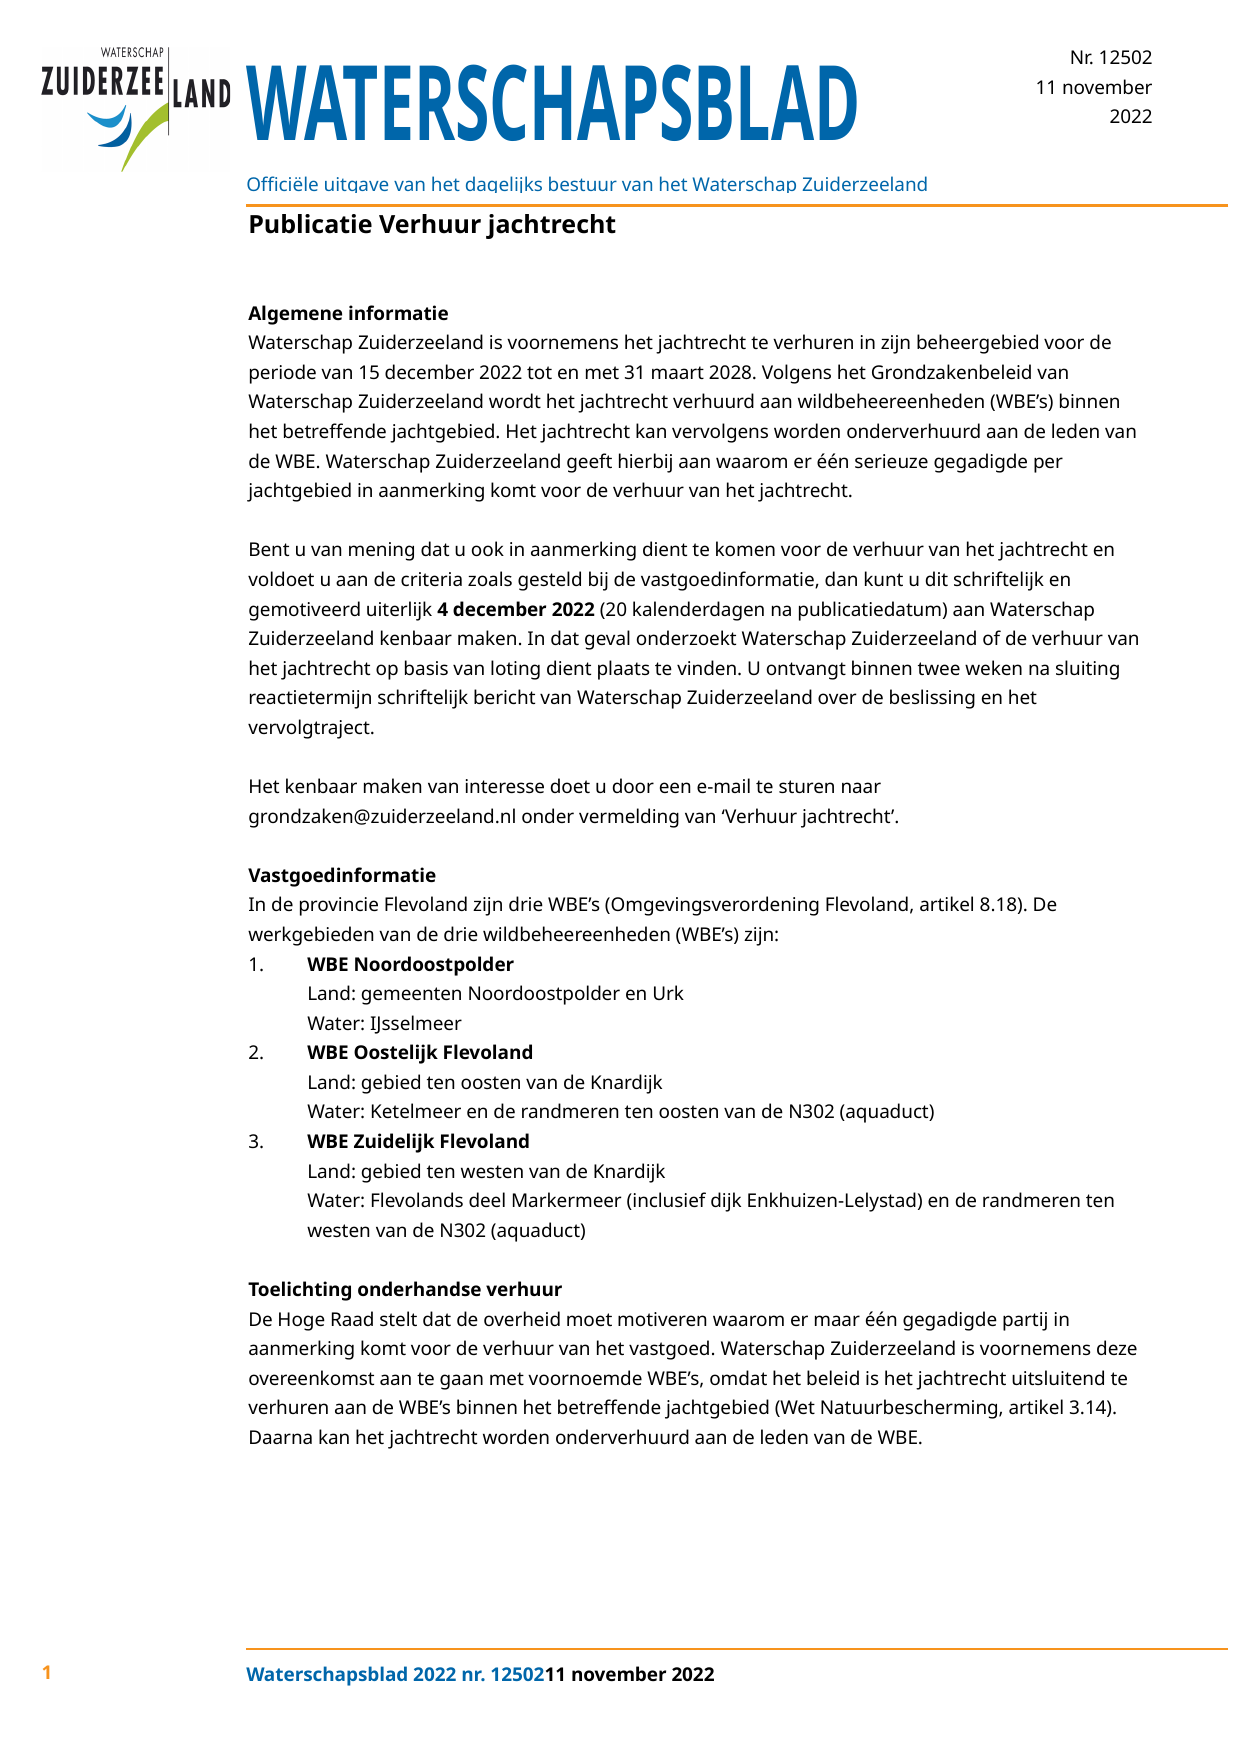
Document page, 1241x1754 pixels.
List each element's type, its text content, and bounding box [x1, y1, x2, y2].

list Water: Flevolands deel Markermeer (inclusief dijk Enkhuizen-Lelystad) en de randmeren ten westen van de N302 (aquaduct) [248, 1187, 1152, 1243]
list Land: gemeenten Noordoostpolder en Urk [248, 980, 1152, 1006]
text Waterschap Zuiderzeeland is voornemens het jachtrecht te verhuren in zijn beheergebied voor de periode van 15 december 2022 tot en met 31 maart 2028. Volgens het Grondzakenbeleid van Waterschap Zuiderzeeland wordt het jachtrecht verhuurd aan wildbeheereenheden (WBE’s) binnen het betreffende jachtgebied. Het jachtrecht kan vervolgens worden onderverhuurd aan de leden van de WBE. Waterschap Zuiderzeeland geeft hierbij aan waarom er één serieuze gegadigde per jachtgebied in aanmerking komt voor de verhuur van het jachtrecht. [248, 329, 1152, 503]
text De Hoge Raad stelt dat de overheid moet motiveren waarom er maar één gegadigde partij in aanmerking komt voor de verhuur van het vastgoed. Waterschap Zuiderzeeland is voornemens deze overeenkomst aan te gaan met voornoemde WBE’s, omdat het beleid is het jachtrecht uitsluitend te verhuren aan de WBE’s binnen het betreffende jachtgebied (Wet Natuurbescherming, artikel 3.14). Daarna kan het jachtrecht worden onderverhuurd aan de leden van de WBE. [248, 1306, 1152, 1450]
text Bent u van mening dat u ook in aanmerking dient te komen voor de verhuur van het jachtrecht en voldoet u aan de criteria zoals gesteld bij de vastgoedinformatie, dan kunt u dit schriftelijk en gemotiveerd uiterlijk 4 december 2022 (20 kalenderdagen na publicatiedatum) aan Waterschap Zuiderzeeland kenbaar maken. In dat geval onderzoekt Waterschap Zuiderzeeland of de verhuur van het jachtrecht op basis van loting dient plaats te vinden. U ontvangt binnen twee weken na sluiting reactietermijn schriftelijk bericht van Waterschap Zuiderzeeland over de beslissing en het vervolgtraject. [248, 537, 1152, 740]
text In de provincie Flevoland zijn drie WBE’s (Omgevingsverordening Flevoland, artikel 8.18). De werkgebieden van de drie wildbeheereenheden (WBE’s) zijn: [248, 892, 1152, 947]
list Land: gebied ten oosten van de Knardijk [248, 1069, 1152, 1095]
text Publicatie Verhuur jachtrecht [248, 207, 1152, 241]
text Toelichting onderhandse verhuur [248, 1276, 1152, 1302]
picture [41, 47, 231, 172]
list WBE Oostelijk Flevoland [248, 1039, 1152, 1065]
list WBE Zuidelijk Flevoland [248, 1128, 1152, 1154]
text Het kenbaar maken van interesse doet u door een e-mail te sturen naar grondzaken@zuiderzeeland.nl onder vermelding van ‘Verhuur jachtrecht’. [248, 773, 1152, 828]
list Land: gebied ten westen van de Knardijk [248, 1158, 1152, 1183]
list WBE Noordoostpolder [248, 951, 1152, 976]
list Water: Ketelmeer en de randmeren ten oosten van de N302 (aquaduct) [248, 1099, 1152, 1124]
text Vastgoedinformatie [248, 862, 1152, 888]
list Water: IJsselmeer [248, 1010, 1152, 1036]
text Algemene informatie [248, 300, 1152, 326]
